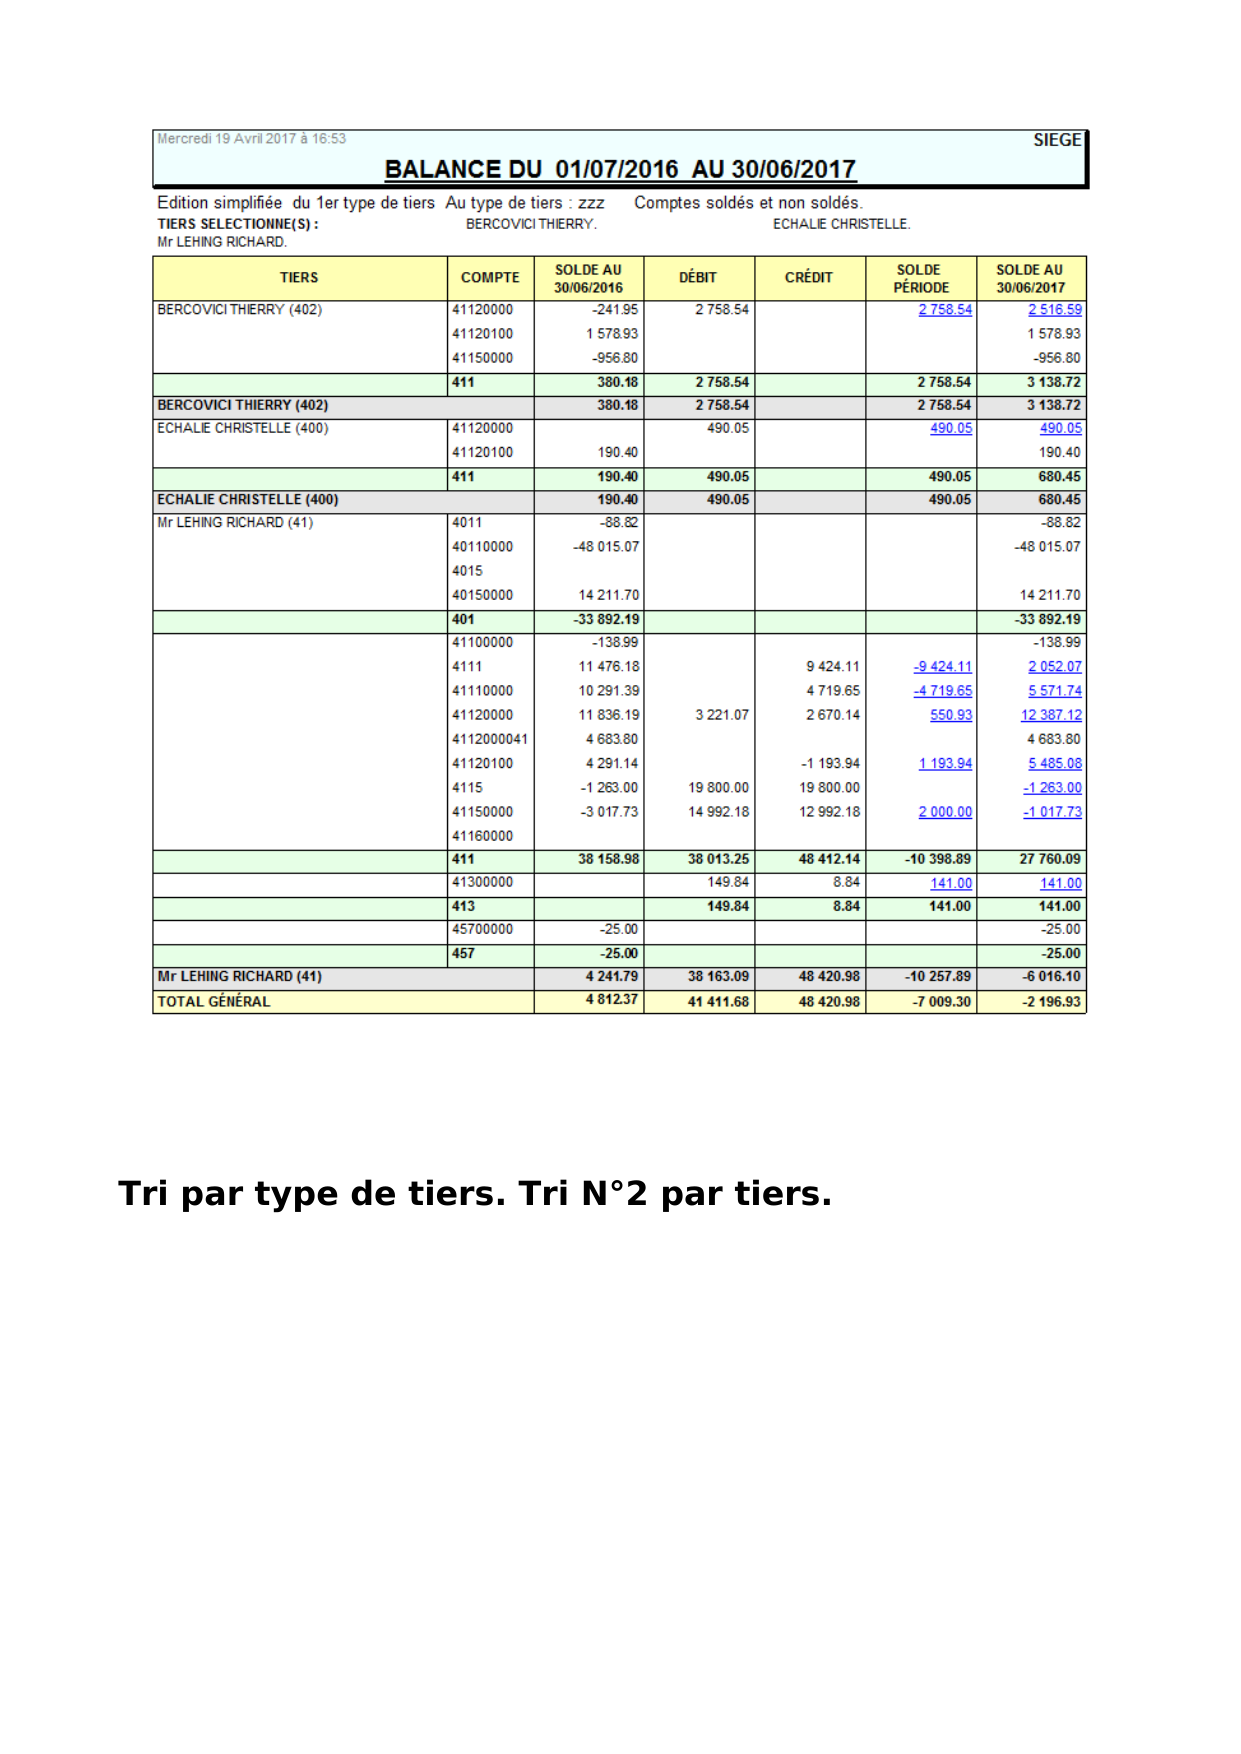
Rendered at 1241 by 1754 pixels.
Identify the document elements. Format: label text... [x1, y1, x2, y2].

subtitle Tri par type de tiers. Tri N°2 par tiers. [118, 1175, 1122, 1214]
picture [118, 118, 1123, 1138]
